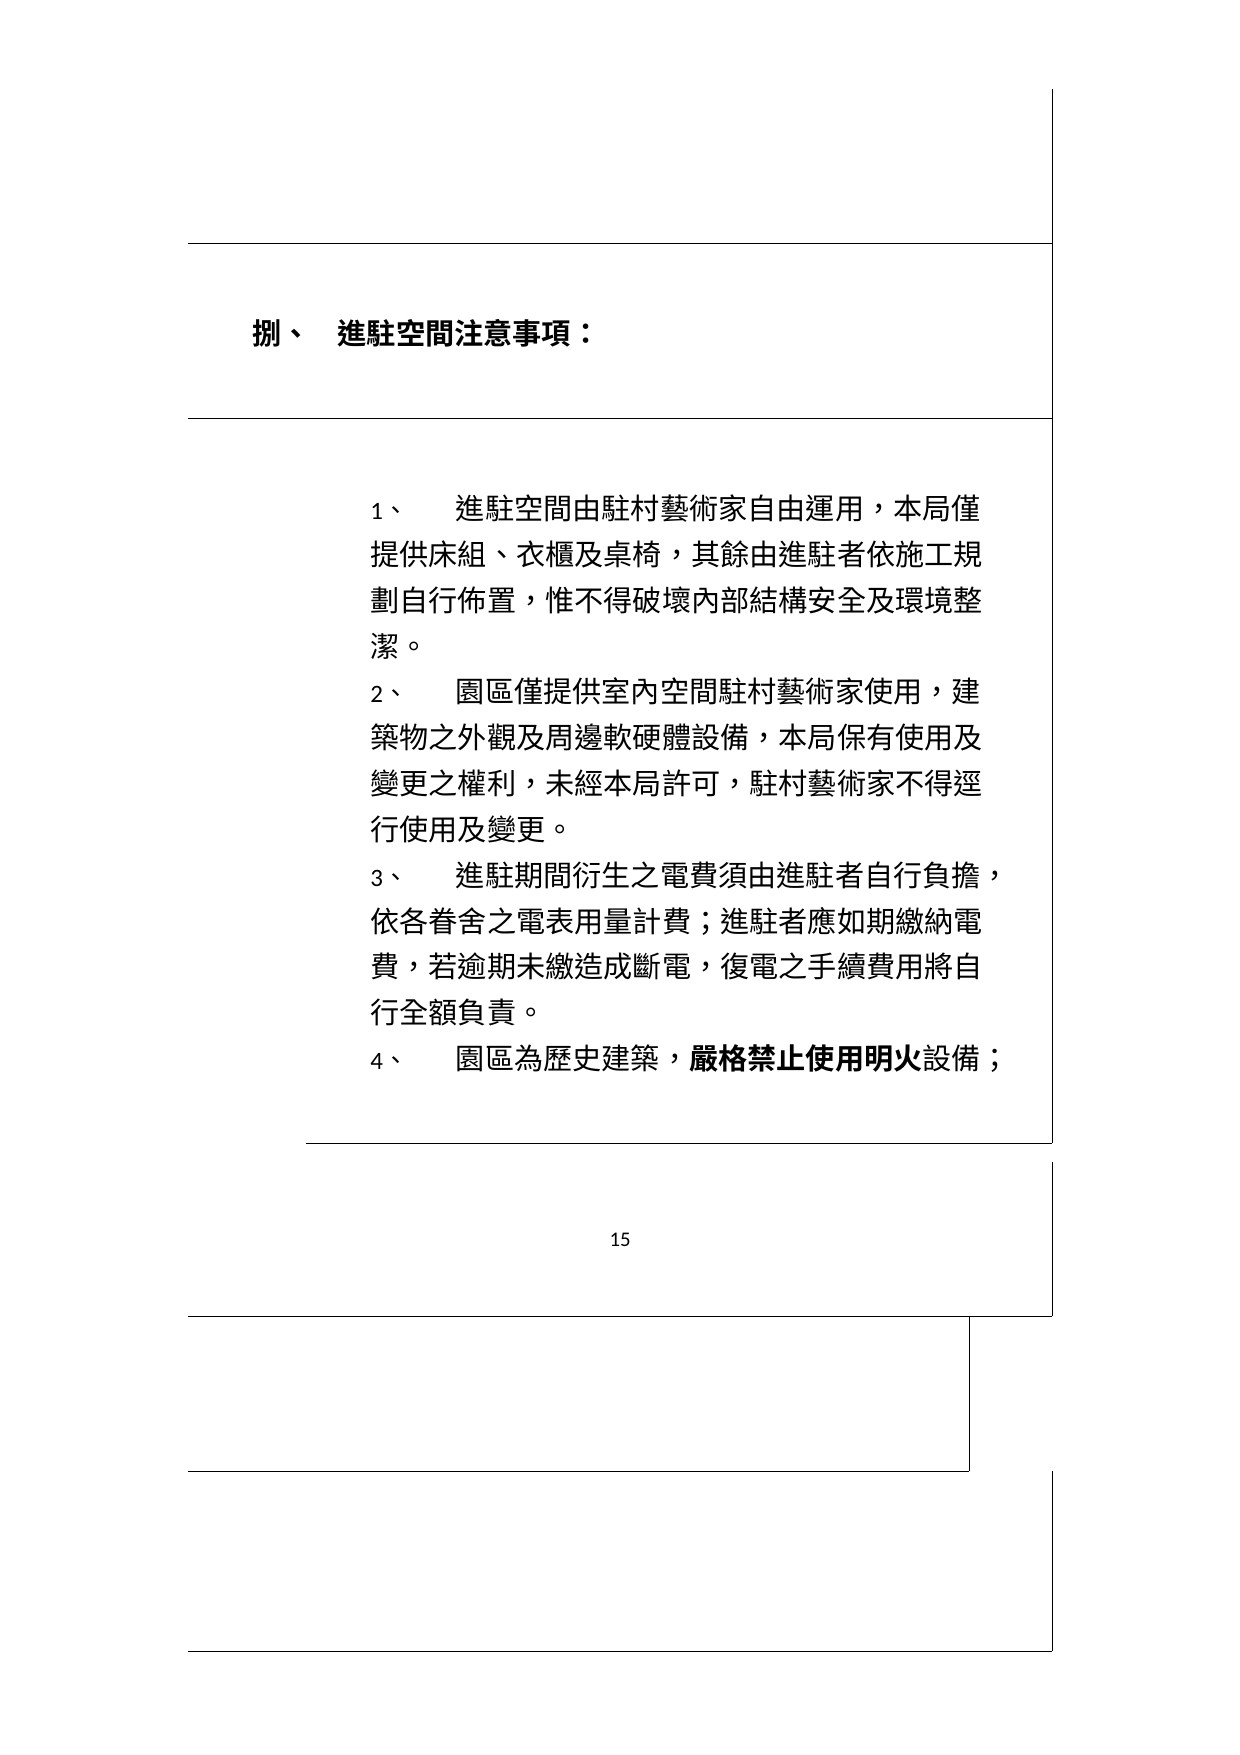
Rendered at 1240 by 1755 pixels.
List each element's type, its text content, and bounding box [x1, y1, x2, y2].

list 進駐空間由駐村藝術家自由運用，本局僅提供床組、衣櫃及桌椅，其餘由進駐者依施工規劃自行佈置，惟不得破壞內部結構安全及環境整潔。 [306, 418, 1052, 666]
list 園區為歷史建築，嚴格禁止使用明火設備； [306, 1033, 1052, 1143]
list 進駐期間衍生之電費須由進駐者自行負擔，依各眷舍之電表用量計費；進駐者應如期繳納電費，若逾期未繳造成斷電，復電之手續費用將自行全額負責。 [306, 849, 1052, 1033]
list 進駐空間注意事項： [187, 243, 1052, 418]
list 園區僅提供室內空間駐村藝術家使用，建築物之外觀及周邊軟硬體設備，本局保有使用及變更之權利，未經本局許可，駐村藝術家不得逕行使用及變更。 [306, 666, 1052, 849]
